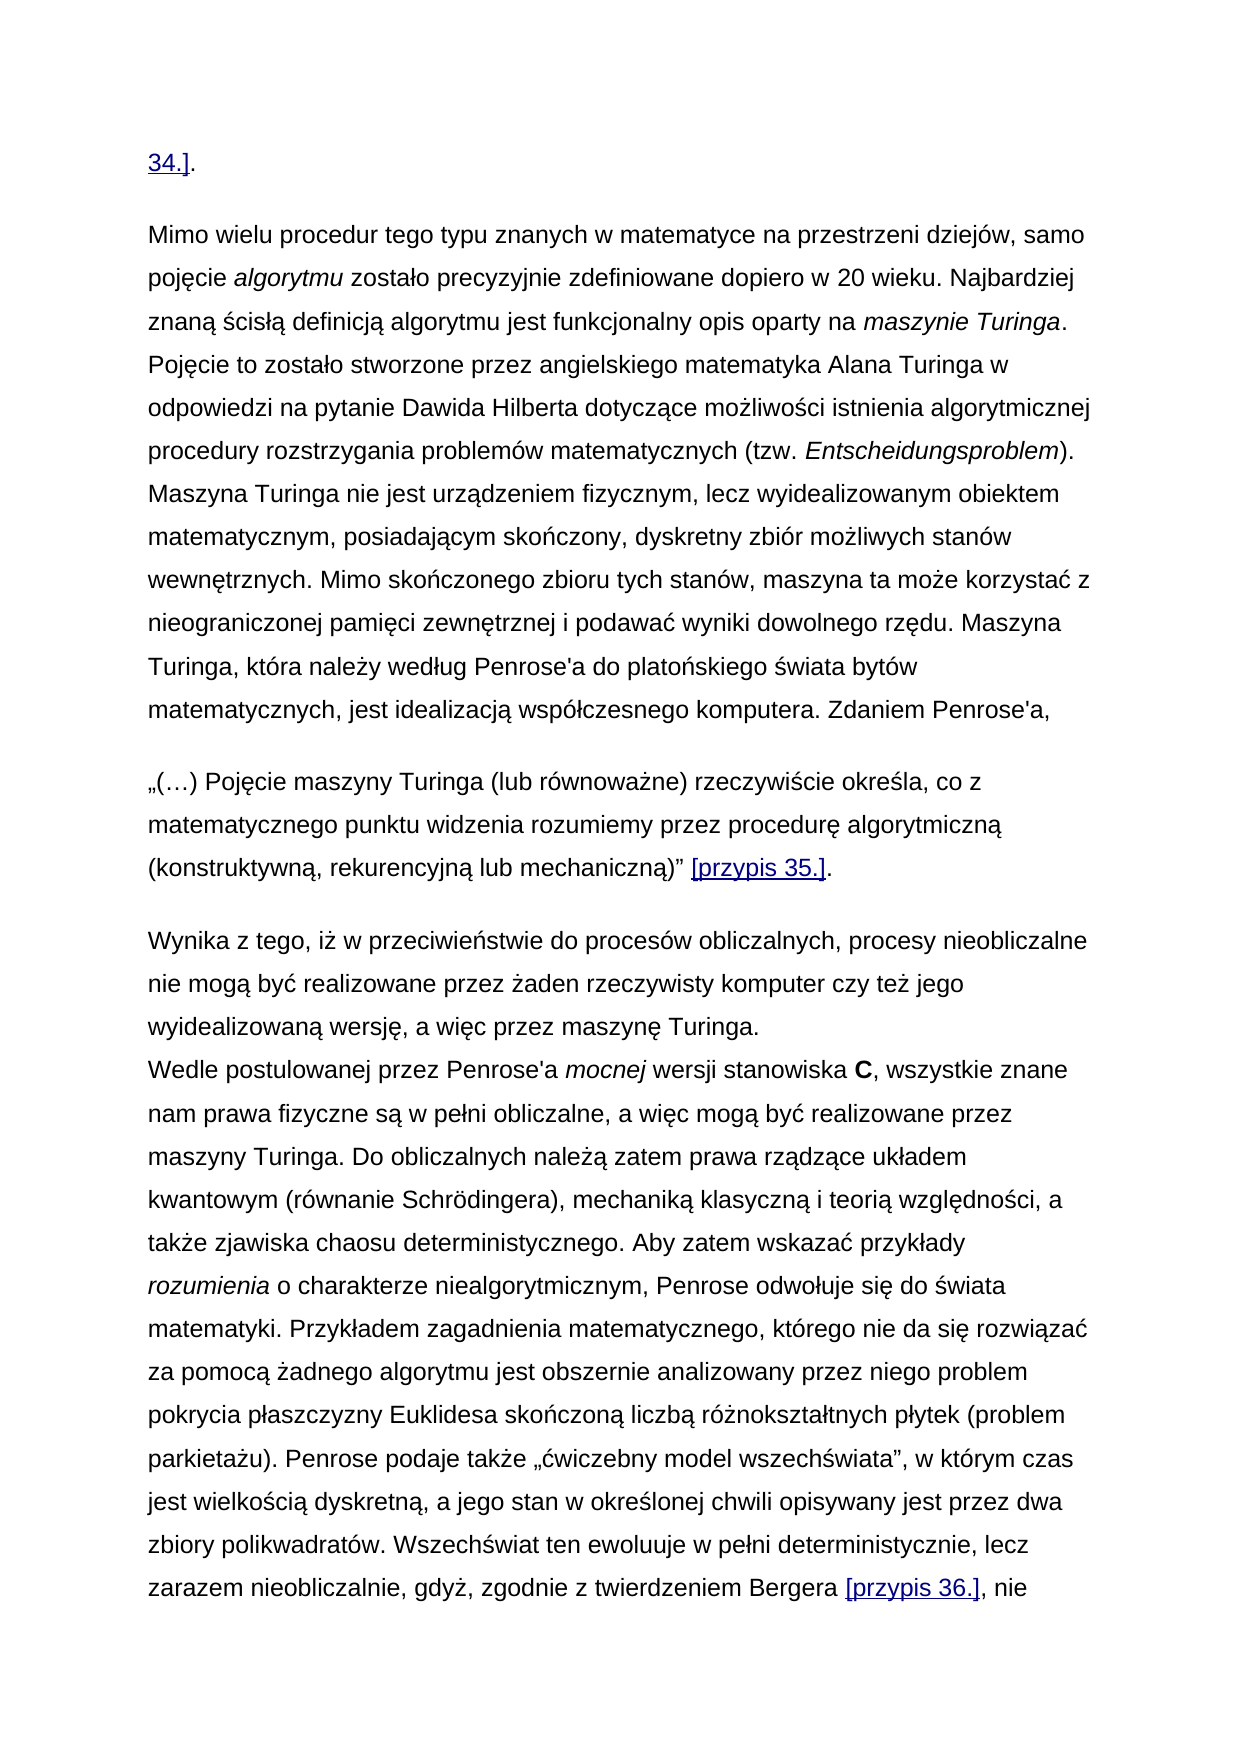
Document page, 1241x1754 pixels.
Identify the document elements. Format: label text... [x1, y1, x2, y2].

text 34.]. [148, 148, 1093, 176]
text Wedle postulowanej przez Penrose'a mocnej wersji stanowiska C, wszystkie znane nam prawa fizyczne są w pełni obliczalne, a więc mogą być realizowane przez maszyny Turinga. Do obliczalnych należą zatem prawa rządzące układem kwantowym (równanie Schrödingera), mechaniką klasyczną i teorią względności, a także zjawiska chaosu deterministycznego. Aby zatem wskazać przykłady rozumienia o charakterze niealgorytmicznym, Penrose odwołuje się do świata matematyki. Przykładem zagadnienia matematycznego, którego nie da się rozwiązać za pomocą żadnego algorytmu jest obszernie analizowany przez niego problem pokrycia płaszczyzny Euklidesa skończoną liczbą różnokształtnych płytek (problem parkietażu). Penrose podaje także „ćwiczebny model wszechświata”, w którym czas jest wielkością dyskretną, a jego stan w określonej chwili opisywany jest przez dwa zbiory polikwadratów. Wszechświat ten ewoluuje w pełni deterministycznie, lecz zarazem nieobliczalnie, gdyż, zgodnie z twierdzeniem Bergera [przypis 36.], nie [148, 1055, 1093, 1602]
text Wynika z tego, iż w przeciwieństwie do procesów obliczalnych, procesy nieobliczalne nie mogą być realizowane przez żaden rzeczywisty komputer czy też jego wyidealizowaną wersję, a więc przez maszynę Turinga. [148, 926, 1093, 1041]
text Mimo wielu procedur tego typu znanych w matematyce na przestrzeni dziejów, samo pojęcie algorytmu zostało precyzyjnie zdefiniowane dopiero w 20 wieku. Najbardziej znaną ścisłą definicją algorytmu jest funkcjonalny opis oparty na maszynie Turinga. Pojęcie to zostało stworzone przez angielskiego matematyka Alana Turinga w odpowiedzi na pytanie Dawida Hilberta dotyczące możliwości istnienia algorytmicznej procedury rozstrzygania problemów matematycznych (tzw. Entscheidungsproblem). Maszyna Turinga nie jest urządzeniem fizycznym, lecz wyidealizowanym obiektem matematycznym, posiadającym skończony, dyskretny zbiór możliwych stanów wewnętrznych. Mimo skończonego zbioru tych stanów, maszyna ta może korzystać z nieograniczonej pamięci zewnętrznej i podawać wyniki dowolnego rzędu. Maszyna Turinga, która należy według Penrose'a do platońskiego świata bytów matematycznych, jest idealizacją współczesnego komputera. Zdaniem Penrose'a, [148, 220, 1093, 723]
text „(…) Pojęcie maszyny Turinga (lub równoważne) rzeczywiście określa, co z matematycznego punktu widzenia rozumiemy przez procedurę algorytmiczną (konstruktywną, rekurencyjną lub mechaniczną)” [przypis 35.]. [148, 767, 1093, 882]
